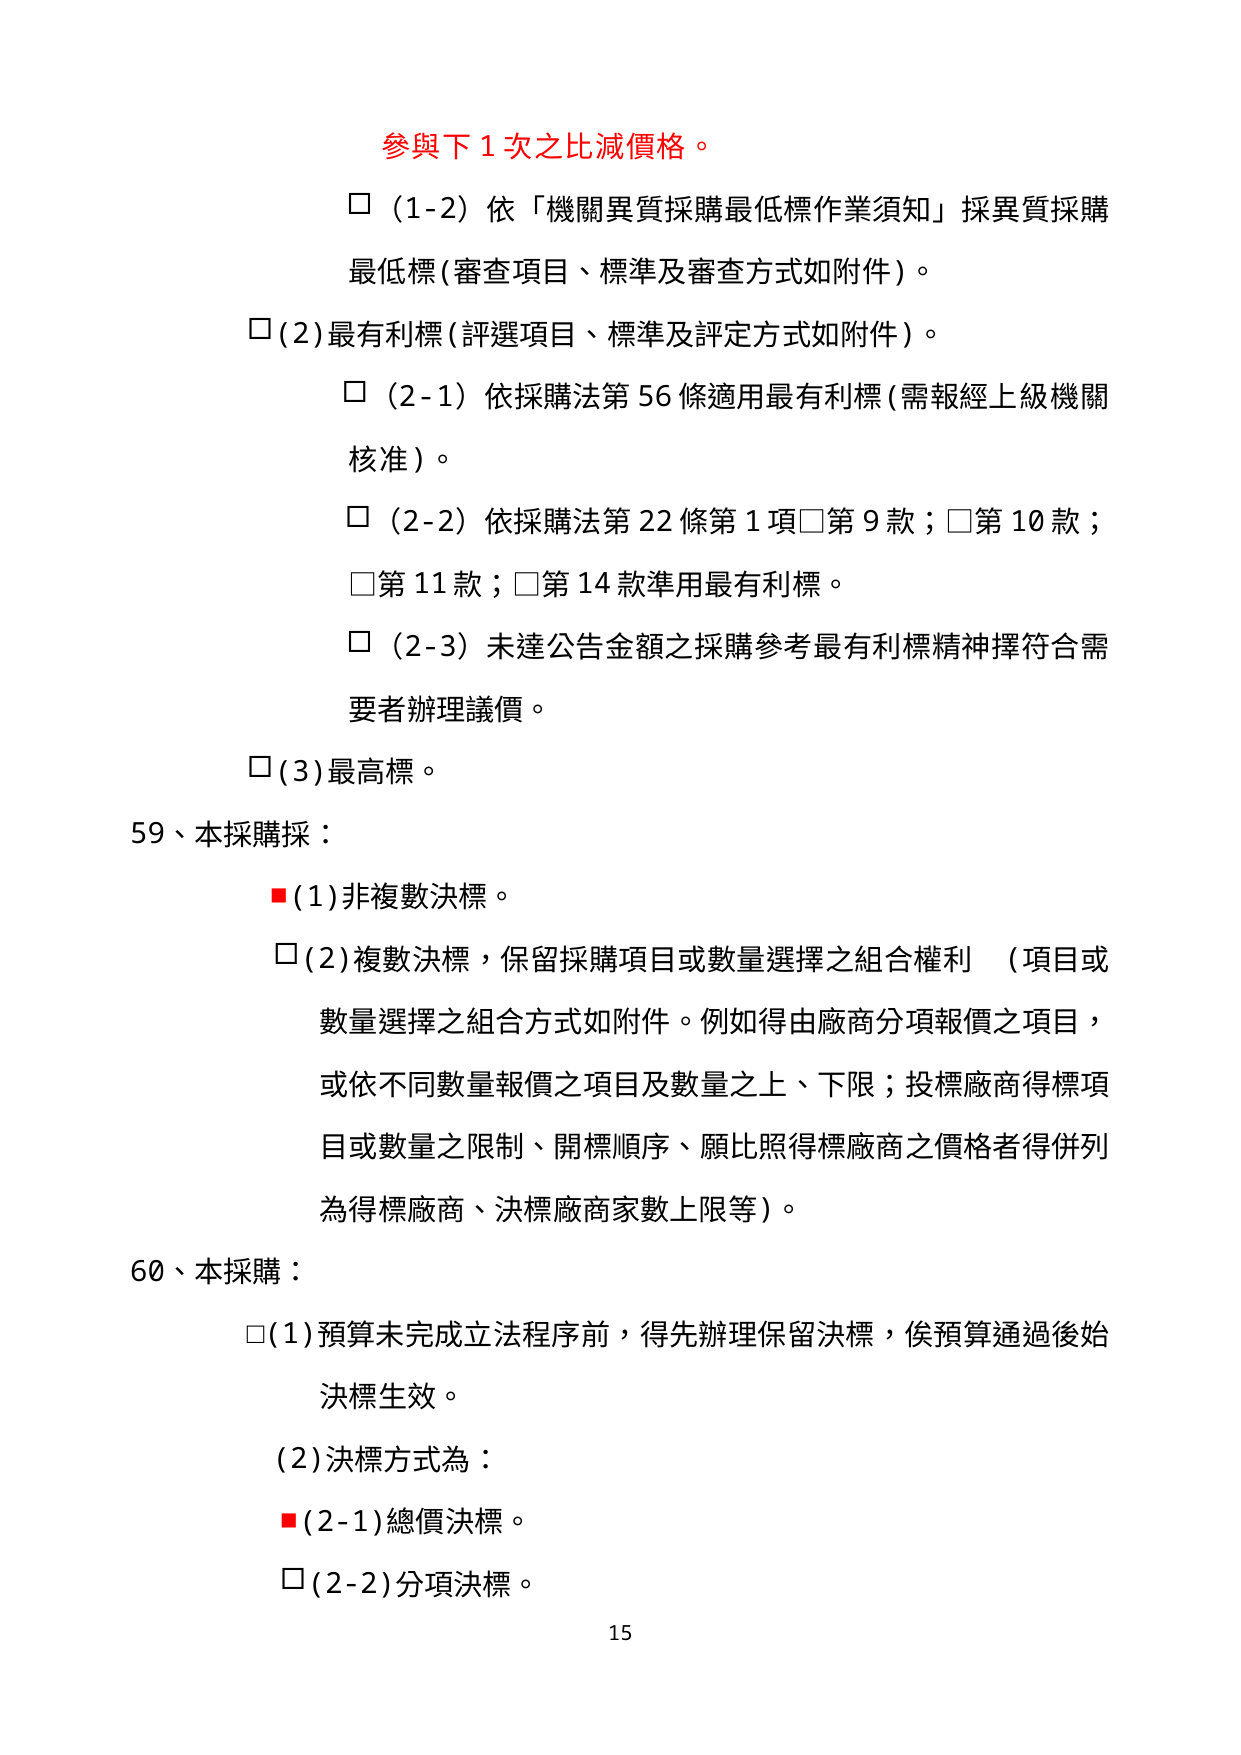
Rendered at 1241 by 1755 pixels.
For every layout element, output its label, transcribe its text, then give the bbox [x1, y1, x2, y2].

text □(1)預算未完成立法程序前，得先辦理保留決標，俟預算通過後始決標生效。 [247, 1291, 1110, 1416]
text (3)最高標。 [247, 728, 1110, 791]
text （1-2）依「機關異質採購最低標作業須知」採異質採購最低標(審查項目、標準及審查方式如附件)。 [130, 166, 1110, 291]
text (2-2)分項決標。 [280, 1541, 1110, 1603]
text (2)最有利標(評選項目、標準及評定方式如附件)。 [247, 291, 1110, 353]
list 本採購採： [130, 791, 1110, 853]
text （2-2）依採購法第22條第1項□第9款；□第10款；□第11款；□第14款準用最有利標。 [130, 478, 1110, 603]
text （2-1）依採購法第56條適用最有利標(需報經上級機關核准)。 [130, 353, 1110, 478]
text （2-3）未達公告金額之採購參考最有利標精神擇符合需要者辦理議價。 [130, 603, 1110, 728]
text (2)複數決標，保留採購項目或數量選擇之組合權利 (項目或數量選擇之組合方式如附件。例如得由廠商分項報價之項目，或依不同數量報價之項目及數量之上、下限；投標廠商得標項目或數量之限制、開標順序、願比照得標廠商之價格者得併列為得標廠商、決標廠商家數上限等)。 [130, 916, 1110, 1228]
text ■(1)非複數決標。 [130, 853, 1110, 916]
text 參與下1次之比減價格。 [351, 103, 1110, 166]
text (2)決標方式為： [197, 1416, 1110, 1478]
list 本採購： [130, 1228, 1110, 1291]
text ■(2-1)總價決標。 [280, 1478, 1110, 1541]
